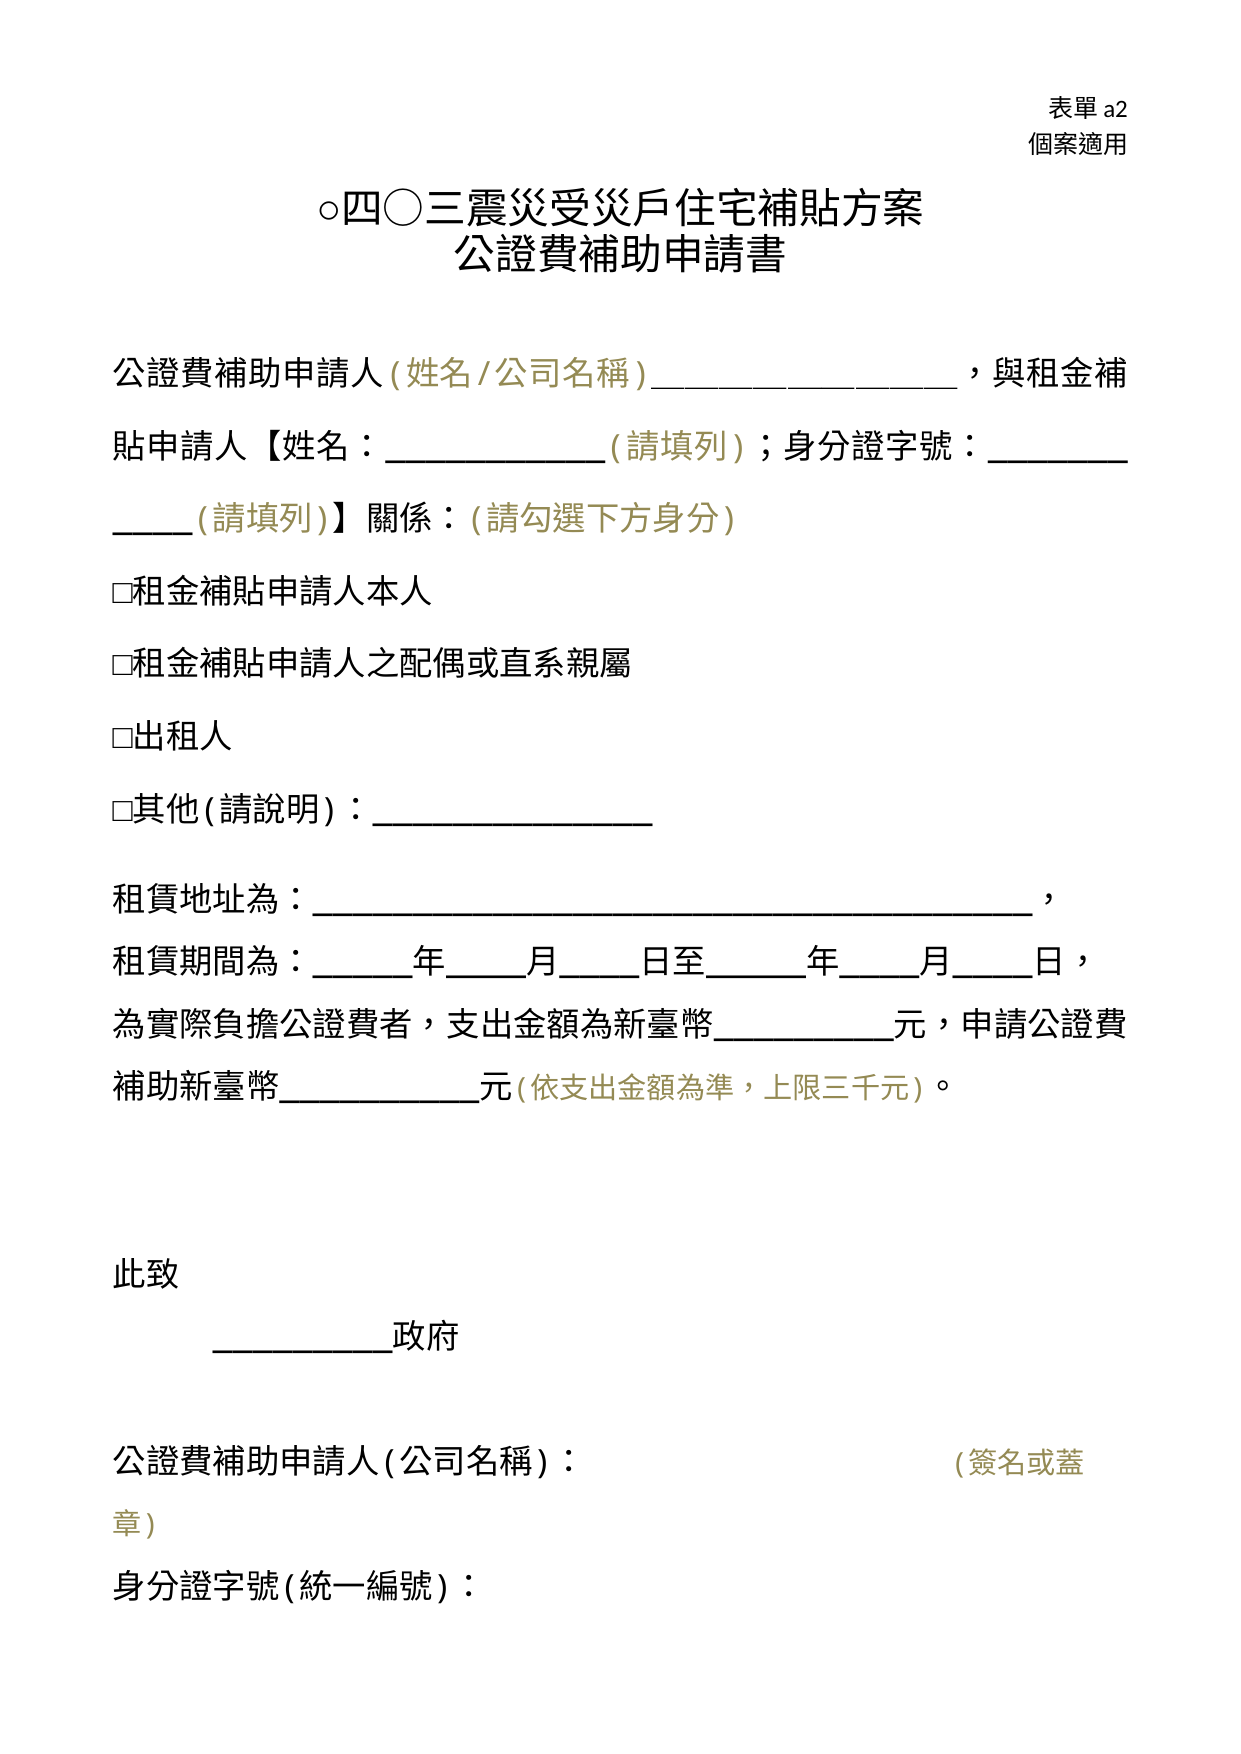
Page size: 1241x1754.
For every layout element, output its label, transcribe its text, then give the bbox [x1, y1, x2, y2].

text □出租人 [112, 710, 1128, 758]
text □租金補貼申請人之配偶或直系親屬 [112, 637, 1128, 686]
text 公證費補助申請人(姓名/公司名稱)＿＿＿＿＿＿＿＿＿，與租金補貼申請人【姓名：___________(請填列)；身分證字號：___________(請填列)】關係：(請勾選下方身分) [112, 347, 1128, 540]
text □租金補貼申請人本人 [112, 564, 1128, 613]
text ○四○三震災受災戶住宅補貼方案 [112, 187, 1128, 233]
text 為實際負擔公證費者，支出金額為新臺幣_________元，申請公證費補助新臺幣__________元(依支出金額為準，上限三千元)。 [112, 980, 1128, 1105]
text 租賃地址為：____________________________________， [112, 855, 1128, 917]
text 公證費補助申請人(公司名稱)： (簽名或蓋章) [112, 1417, 1128, 1542]
text 此致 [112, 1230, 1128, 1292]
text 身分證字號(統一編號)： [112, 1542, 1128, 1605]
text 租賃期間為：_____年____月____日至_____年____月____日， [112, 917, 1128, 980]
text 公證費補助申請書 [112, 233, 1128, 279]
text □其他(請說明)：______________ [112, 782, 1128, 831]
text _________政府 [112, 1292, 1128, 1355]
